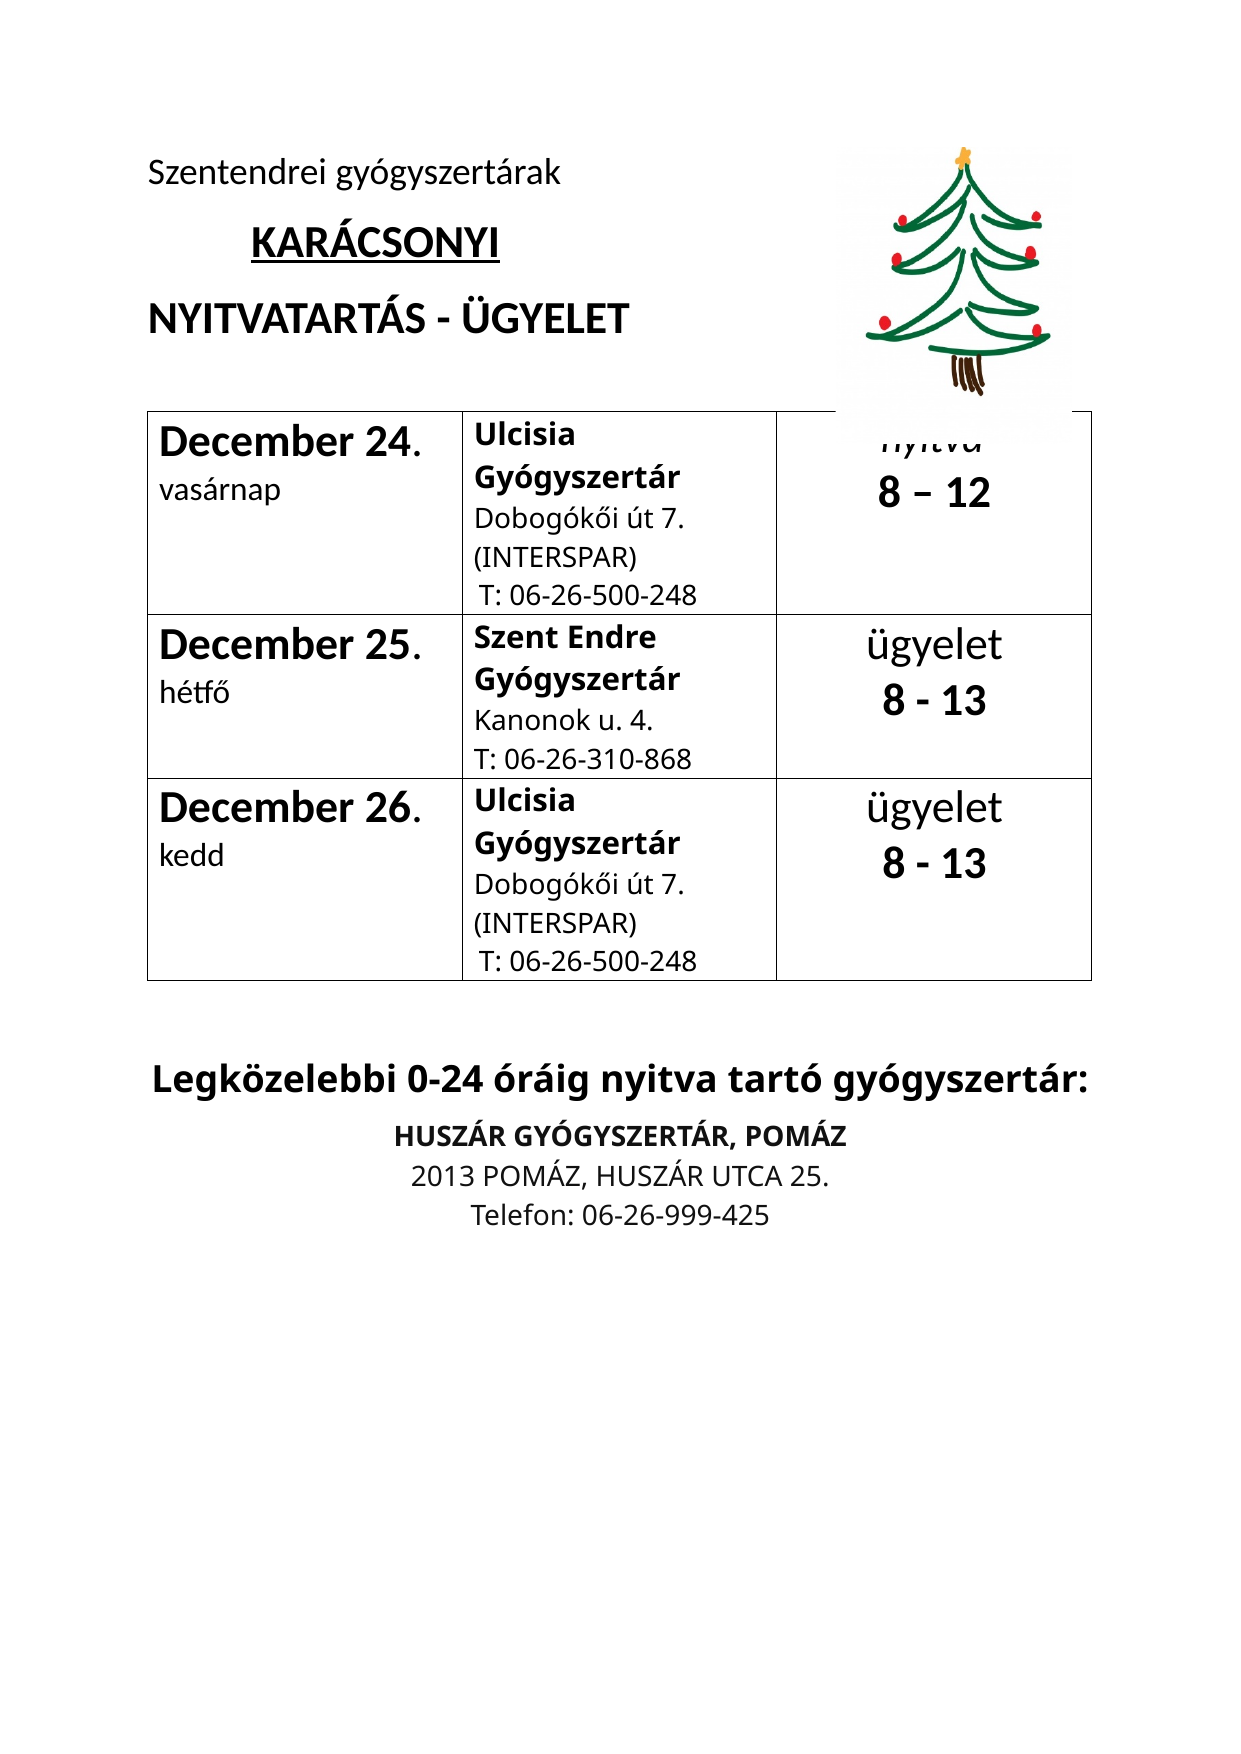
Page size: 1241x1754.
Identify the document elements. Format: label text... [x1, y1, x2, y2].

subtitle Legközelebbi 0-24 óráig nyitva tartó gyógyszertár: [148, 1052, 1093, 1103]
table_cell December 26. kedd [148, 779, 462, 980]
text [1072, 148, 1093, 193]
table_header Ulcisia Gyógyszertár Dobogókői út 7. (INTERSPAR) T: 06-26-500-248 [463, 412, 776, 614]
table_cell Ulcisia Gyógyszertár Dobogókői út 7. (INTERSPAR) T: 06-26-500-248 [463, 779, 776, 980]
table_header December 24. vasárnap [148, 412, 462, 614]
text HUSZÁR GYÓGYSZERTÁR, POMÁZ 2013 POMÁZ, HUSZÁR UTCA 25. Telefon: 06-26-999-425 [148, 1116, 1093, 1233]
table_cell ügyelet 8 - 13 [777, 615, 1091, 777]
text NYITVATARTÁS - ÜGYELET [148, 289, 835, 345]
table_cell December 25. hétfő [148, 615, 462, 777]
text Szentendrei gyógyszertárak [148, 148, 835, 193]
table_header nyitva 8 – 12 [777, 412, 1091, 614]
text [1072, 289, 1093, 345]
table_cell Szent Endre Gyógyszertár Kanonok u. 4. T: 06-26-310-868 [463, 615, 776, 777]
text [1072, 213, 1093, 269]
text KARÁCSONYI [148, 213, 835, 269]
table_cell ügyelet 8 - 13 [777, 779, 1091, 980]
